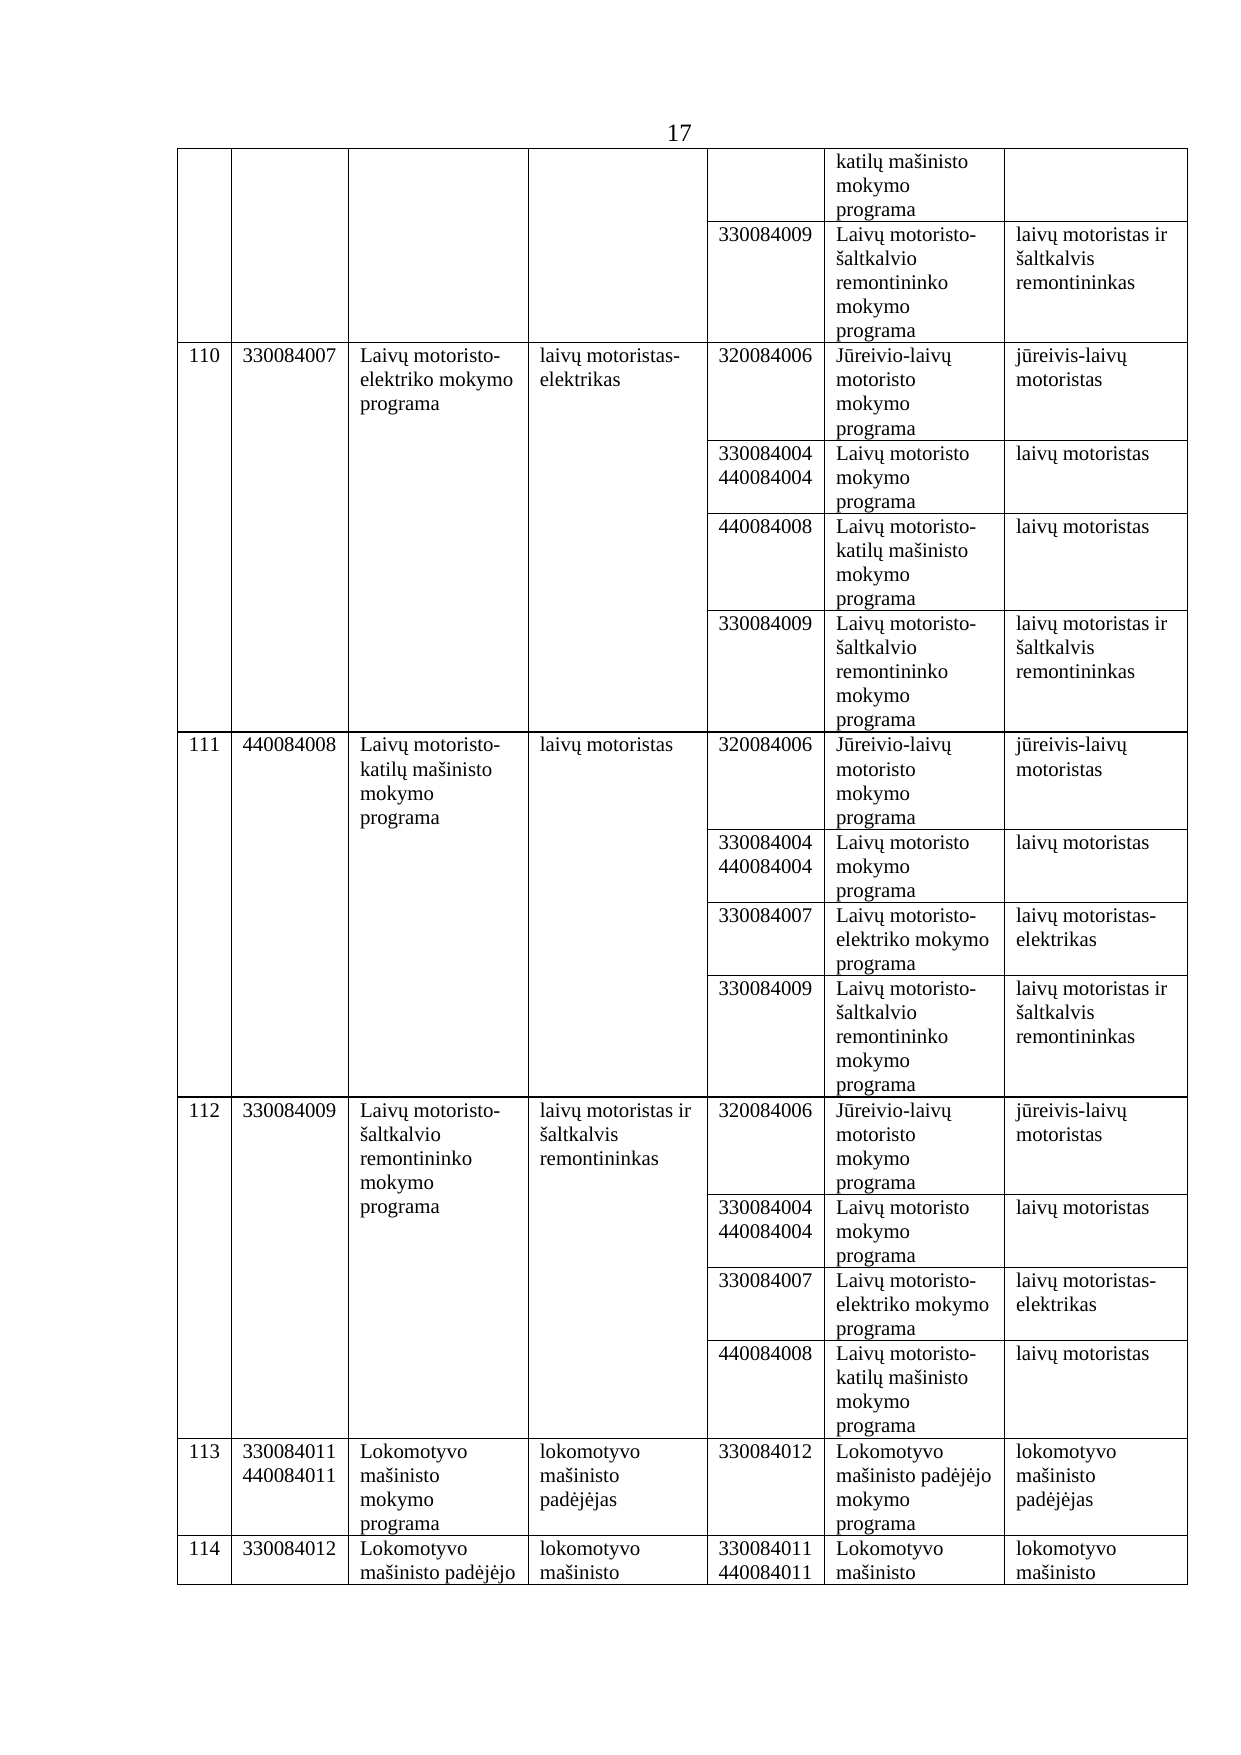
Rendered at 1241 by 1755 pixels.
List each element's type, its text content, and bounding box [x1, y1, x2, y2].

table_cell 320084006 [708, 1098, 824, 1194]
table_cell laivų motoristas [529, 733, 707, 1096]
table_cell Laivų motoristo-katilų mašinisto mokymo programa [349, 733, 528, 1096]
table_cell [1005, 149, 1187, 221]
table_cell 330084004 440084004 [708, 441, 824, 513]
table_cell [178, 149, 231, 342]
table_cell Laivų motoristo mokymo programa [825, 830, 1004, 902]
table_cell 330084004 440084004 [708, 830, 824, 902]
table_cell 112 [178, 1098, 231, 1437]
table_cell Laivų motoristo-šaltkalvio remontininko mokymo programa [349, 1098, 528, 1437]
table_cell laivų motoristas ir šaltkalvis remontininkas [1005, 976, 1187, 1096]
table_cell 330084009 [708, 222, 824, 342]
table_cell Jūreivio-laivų motoristo mokymo programa [825, 343, 1004, 439]
table_cell laivų motoristas [1005, 441, 1187, 513]
table_cell 330084009 [232, 1098, 348, 1437]
table_cell 330084012 [232, 1536, 348, 1584]
table_cell 320084006 [708, 343, 824, 439]
table_cell 330084011 440084011 [708, 1536, 824, 1584]
table_cell [232, 149, 348, 342]
table_cell 111 [178, 733, 231, 1096]
table_cell lokomotyvo mašinisto [529, 1536, 707, 1584]
table_cell lokomotyvo mašinisto padėjėjas [1005, 1439, 1187, 1535]
table_cell laivų motoristas [1005, 1195, 1187, 1267]
table_cell 114 [178, 1536, 231, 1584]
table_cell Laivų motoristo-elektriko mokymo programa [825, 1268, 1004, 1340]
table_cell 440084008 [708, 514, 824, 610]
table_cell laivų motoristas-elektrikas [1005, 903, 1187, 975]
table_cell Laivų motoristo-šaltkalvio remontininko mokymo programa [825, 611, 1004, 731]
table_cell 440084008 [708, 1341, 824, 1437]
table_cell [529, 149, 707, 342]
table_cell Lokomotyvo mašinisto padėjėjo [349, 1536, 528, 1584]
table_cell 110 [178, 343, 231, 731]
table_cell laivų motoristas ir šaltkalvis remontininkas [529, 1098, 707, 1437]
table_cell Lokomotyvo mašinisto padėjėjo mokymo programa [825, 1439, 1004, 1535]
table_cell lokomotyvo mašinisto [1005, 1536, 1187, 1584]
table_cell laivų motoristas ir šaltkalvis remontininkas [1005, 222, 1187, 342]
table_cell 330084009 [708, 611, 824, 731]
table_cell 330084012 [708, 1439, 824, 1535]
table_cell 330084007 [232, 343, 348, 731]
table_cell jūreivis-laivų motoristas [1005, 1098, 1187, 1194]
table_cell Laivų motoristo-katilų mašinisto mokymo programa [825, 1341, 1004, 1437]
table_cell 320084006 [708, 733, 824, 829]
table_cell Jūreivio-laivų motoristo mokymo programa [825, 733, 1004, 829]
table_cell jūreivis-laivų motoristas [1005, 343, 1187, 439]
table_cell 330084007 [708, 1268, 824, 1340]
table_cell Laivų motoristo-katilų mašinisto mokymo programa [825, 514, 1004, 610]
table_cell Laivų motoristo-elektriko mokymo programa [349, 343, 528, 731]
table_cell Laivų motoristo-elektriko mokymo programa [825, 903, 1004, 975]
table_cell jūreivis-laivų motoristas [1005, 733, 1187, 829]
table_cell laivų motoristas ir šaltkalvis remontininkas [1005, 611, 1187, 731]
table_cell Lokomotyvo mašinisto mokymo programa [349, 1439, 528, 1535]
table_cell [349, 149, 528, 342]
table_cell Lokomotyvo mašinisto [825, 1536, 1004, 1584]
table_cell Laivų motoristo-šaltkalvio remontininko mokymo programa [825, 222, 1004, 342]
table_cell 330084007 [708, 903, 824, 975]
table_cell katilų mašinisto mokymo programa [825, 149, 1004, 221]
table_cell Laivų motoristo-šaltkalvio remontininko mokymo programa [825, 976, 1004, 1096]
table_cell laivų motoristas-elektrikas [529, 343, 707, 731]
table_cell 330084009 [708, 976, 824, 1096]
table_cell Laivų motoristo mokymo programa [825, 441, 1004, 513]
table_cell [708, 149, 824, 221]
table_cell laivų motoristas-elektrikas [1005, 1268, 1187, 1340]
table_cell laivų motoristas [1005, 830, 1187, 902]
table_cell lokomotyvo mašinisto padėjėjas [529, 1439, 707, 1535]
table_cell 440084008 [232, 733, 348, 1096]
table_cell Laivų motoristo mokymo programa [825, 1195, 1004, 1267]
table_cell 330084011 440084011 [232, 1439, 348, 1535]
table_cell laivų motoristas [1005, 514, 1187, 610]
table_cell 330084004 440084004 [708, 1195, 824, 1267]
table_cell 113 [178, 1439, 231, 1535]
table_cell Jūreivio-laivų motoristo mokymo programa [825, 1098, 1004, 1194]
table_cell laivų motoristas [1005, 1341, 1187, 1437]
